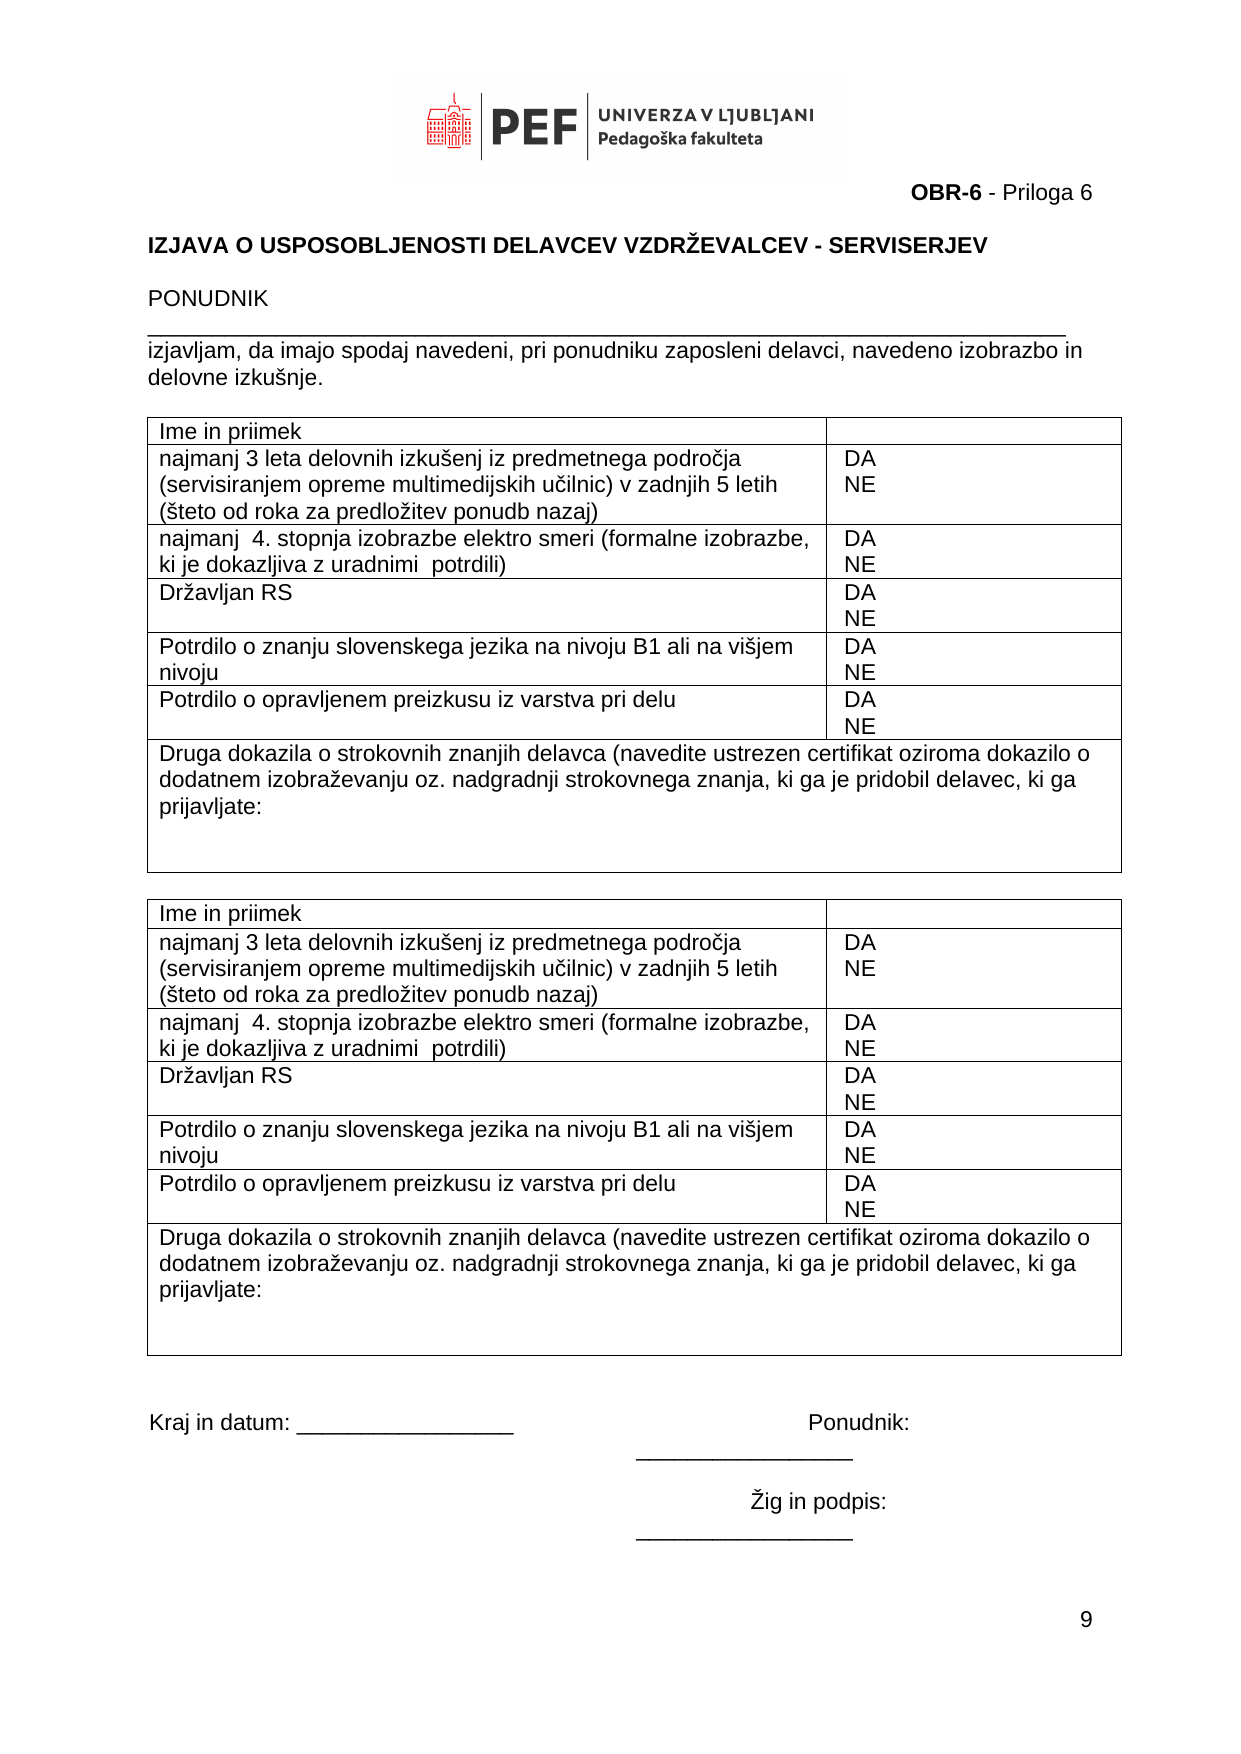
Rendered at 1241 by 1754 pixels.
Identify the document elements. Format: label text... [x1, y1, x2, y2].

table_cell Potrdilo o opravljenem preizkusu iz varstva pri delu [148, 1170, 826, 1222]
text PONUDNIK [148, 285, 1093, 311]
table_cell Državljan RS [148, 579, 826, 632]
table_cell DA NE [827, 1009, 1121, 1061]
table_cell DA NE [827, 445, 1121, 524]
table_header [827, 418, 1121, 444]
text izjavljam, da imajo spodaj navedeni, pri ponudniku zaposleni delavci, navedeno izobrazbo in delovne izkušnje. [148, 337, 1093, 390]
table_cell DA NE [827, 525, 1121, 578]
table_header [827, 900, 1121, 927]
table_cell DA NE [827, 1062, 1121, 1115]
table_cell najmanj 3 leta delovnih izkušenj iz predmetnega področja (servisiranjem opreme multimedijskih učilnic) v zadnjih 5 letih (šteto od roka za predložitev ponudb nazaj) [148, 929, 826, 1007]
table_cell DA NE [827, 686, 1121, 739]
table_cell Potrdilo o opravljenem preizkusu iz varstva pri delu [148, 686, 826, 739]
text ________________________________________________________________________ [148, 311, 1093, 337]
table_header Ime in priimek [148, 418, 826, 444]
table_cell DA NE [827, 1116, 1121, 1169]
table_cell DA NE [827, 633, 1121, 685]
table_cell DA NE [827, 1170, 1121, 1222]
table_header Ime in priimek [148, 900, 826, 927]
table_cell DA NE [827, 929, 1121, 1007]
table_header Kraj in datum: _________________ [138, 1383, 625, 1541]
table_cell Potrdilo o znanju slovenskega jezika na nivoju B1 ali na višjem nivoju [148, 1116, 826, 1169]
table_header Ponudnik: _________________ Žig in podpis: _________________ [625, 1383, 1112, 1541]
table_cell Druga dokazila o strokovnih znanjih delavca (navedite ustrezen certifikat oziroma dokazilo o dodatnem izobraževanju oz. nadgradnji strokovnega znanja, ki ga je pridobil delavec, ki ga prijavljate: [148, 740, 1121, 872]
text IZJAVA O USPOSOBLJENOSTI DELAVCEV VZDRŽEVALCEV - SERVISERJEV [148, 232, 1093, 258]
table_cell DA NE [827, 579, 1121, 632]
table_cell Druga dokazila o strokovnih znanjih delavca (navedite ustrezen certifikat oziroma dokazilo o dodatnem izobraževanju oz. nadgradnji strokovnega znanja, ki ga je pridobil delavec, ki ga prijavljate: [148, 1224, 1121, 1355]
table_cell najmanj 3 leta delovnih izkušenj iz predmetnega področja (servisiranjem opreme multimedijskih učilnic) v zadnjih 5 letih (šteto od roka za predložitev ponudb nazaj) [148, 445, 826, 524]
table_cell najmanj 4. stopnja izobrazbe elektro smeri (formalne izobrazbe, ki je dokazljiva z uradnimi potrdili) [148, 1009, 826, 1061]
table_cell najmanj 4. stopnja izobrazbe elektro smeri (formalne izobrazbe, ki je dokazljiva z uradnimi potrdili) [148, 525, 826, 578]
table_cell Državljan RS [148, 1062, 826, 1115]
text OBR-6 - Priloga 6 [148, 179, 1093, 206]
table_cell Potrdilo o znanju slovenskega jezika na nivoju B1 ali na višjem nivoju [148, 633, 826, 685]
